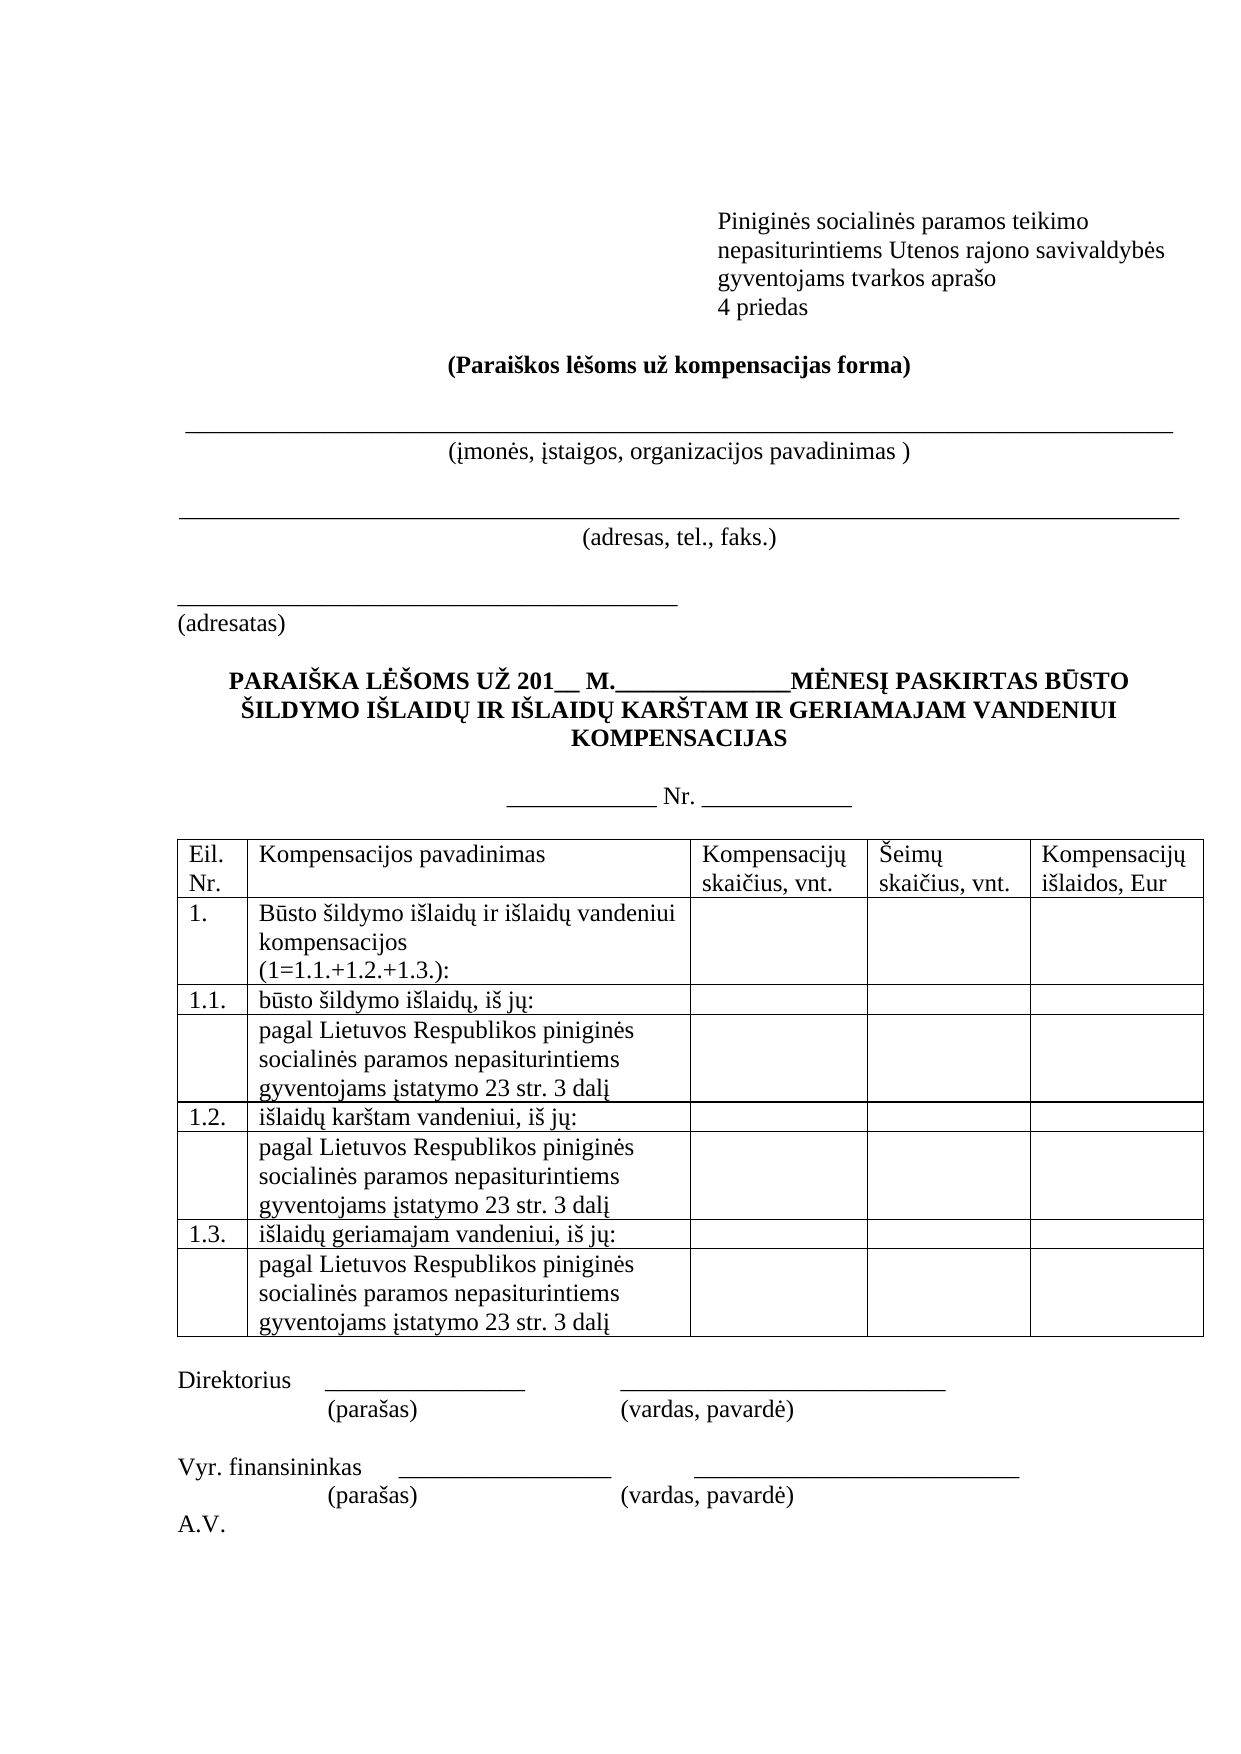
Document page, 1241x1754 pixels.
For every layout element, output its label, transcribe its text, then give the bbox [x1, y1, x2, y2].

table_cell pagal Lietuvos Respublikos piniginės socialinės paramos nepasiturintiems gyventojams įstatymo 23 str. 3 dalį [248, 1249, 690, 1336]
table_header Kompensacijų išlaidos, Eur [1031, 840, 1203, 897]
table_header Kompensacijos pavadinimas [248, 840, 690, 897]
table_cell [691, 985, 867, 1014]
table_cell 1. [178, 898, 247, 984]
text ________________________________________ [177, 580, 1181, 608]
table_cell [1031, 1220, 1203, 1248]
table_cell [868, 985, 1030, 1014]
table_cell 1.2. [178, 1103, 247, 1131]
text ____________ Nr. ____________ [177, 781, 1181, 810]
table_header Šeimų skaičius, vnt. [868, 840, 1030, 897]
table_cell [178, 1132, 247, 1218]
table_cell pagal Lietuvos Respublikos piniginės socialinės paramos nepasiturintiems gyventojams įstatymo 23 str. 3 dalį [248, 1015, 690, 1101]
table_cell [868, 1132, 1030, 1218]
table_cell [868, 1103, 1030, 1131]
table_cell [178, 1015, 247, 1101]
table_header Eil.Nr. [178, 840, 247, 897]
table_cell [868, 1220, 1030, 1248]
text Vyr. finansininkas _________________ __________________________ [177, 1452, 1181, 1480]
text Direktorius ________________ __________________________ [177, 1365, 1181, 1394]
text 4 priedas [717, 292, 1181, 321]
table_cell [1031, 1015, 1203, 1101]
text (parašas) (vardas, pavardė) [177, 1394, 1181, 1423]
table_cell [868, 1015, 1030, 1101]
text A.V. [177, 1509, 1181, 1538]
text PARAIŠKA lėšoms už 201__ m.______________mėnesį paskirtas būsto Šildymo išlaidų ir išlaidų karštam ir geriamajam vandeniui kompensacijas [177, 666, 1181, 752]
text Piniginės socialinės paramos teikimo nepasiturintiems Utenos rajono savivaldybės gyventojams tvarkos aprašo [717, 206, 1181, 292]
table_cell 1.1. [178, 985, 247, 1014]
text (Paraiškos lėšoms už kompensacijas forma) [177, 350, 1181, 378]
table_cell [1031, 1132, 1203, 1218]
table_cell [691, 1249, 867, 1336]
table_cell [691, 1103, 867, 1131]
table_cell [868, 1249, 1030, 1336]
table_cell [691, 1132, 867, 1218]
table_cell [691, 1015, 867, 1101]
text (parašas) (vardas, pavardė) [177, 1480, 1181, 1509]
table_cell [178, 1249, 247, 1336]
table_cell [1031, 898, 1203, 984]
table_cell [868, 898, 1030, 984]
text _______________________________________________________________________________ [177, 407, 1181, 436]
text ________________________________________________________________________________ [118, 493, 1181, 522]
table_cell [691, 1220, 867, 1248]
table_cell [691, 898, 867, 984]
text (įmonės, įstaigos, organizacijos pavadinimas ) [177, 436, 1181, 465]
table_cell Būsto šildymo išlaidų ir išlaidų vandeniui kompensacijos (1=1.1.+1.2.+1.3.): [248, 898, 690, 984]
table_cell 1.3. [178, 1220, 247, 1248]
table_cell [1031, 1249, 1203, 1336]
table_cell pagal Lietuvos Respublikos piniginės socialinės paramos nepasiturintiems gyventojams įstatymo 23 str. 3 dalį [248, 1132, 690, 1218]
table_cell išlaidų geriamajam vandeniui, iš jų: [248, 1220, 690, 1248]
table_cell būsto šildymo išlaidų, iš jų: [248, 985, 690, 1014]
text (adresatas) [177, 608, 1181, 637]
text (adresas, tel., faks.) [177, 522, 1181, 551]
table_cell išlaidų karštam vandeniui, iš jų: [248, 1103, 690, 1131]
table_cell [1031, 1103, 1203, 1131]
table_header Kompensacijų skaičius, vnt. [691, 840, 867, 897]
table_cell [1031, 985, 1203, 1014]
